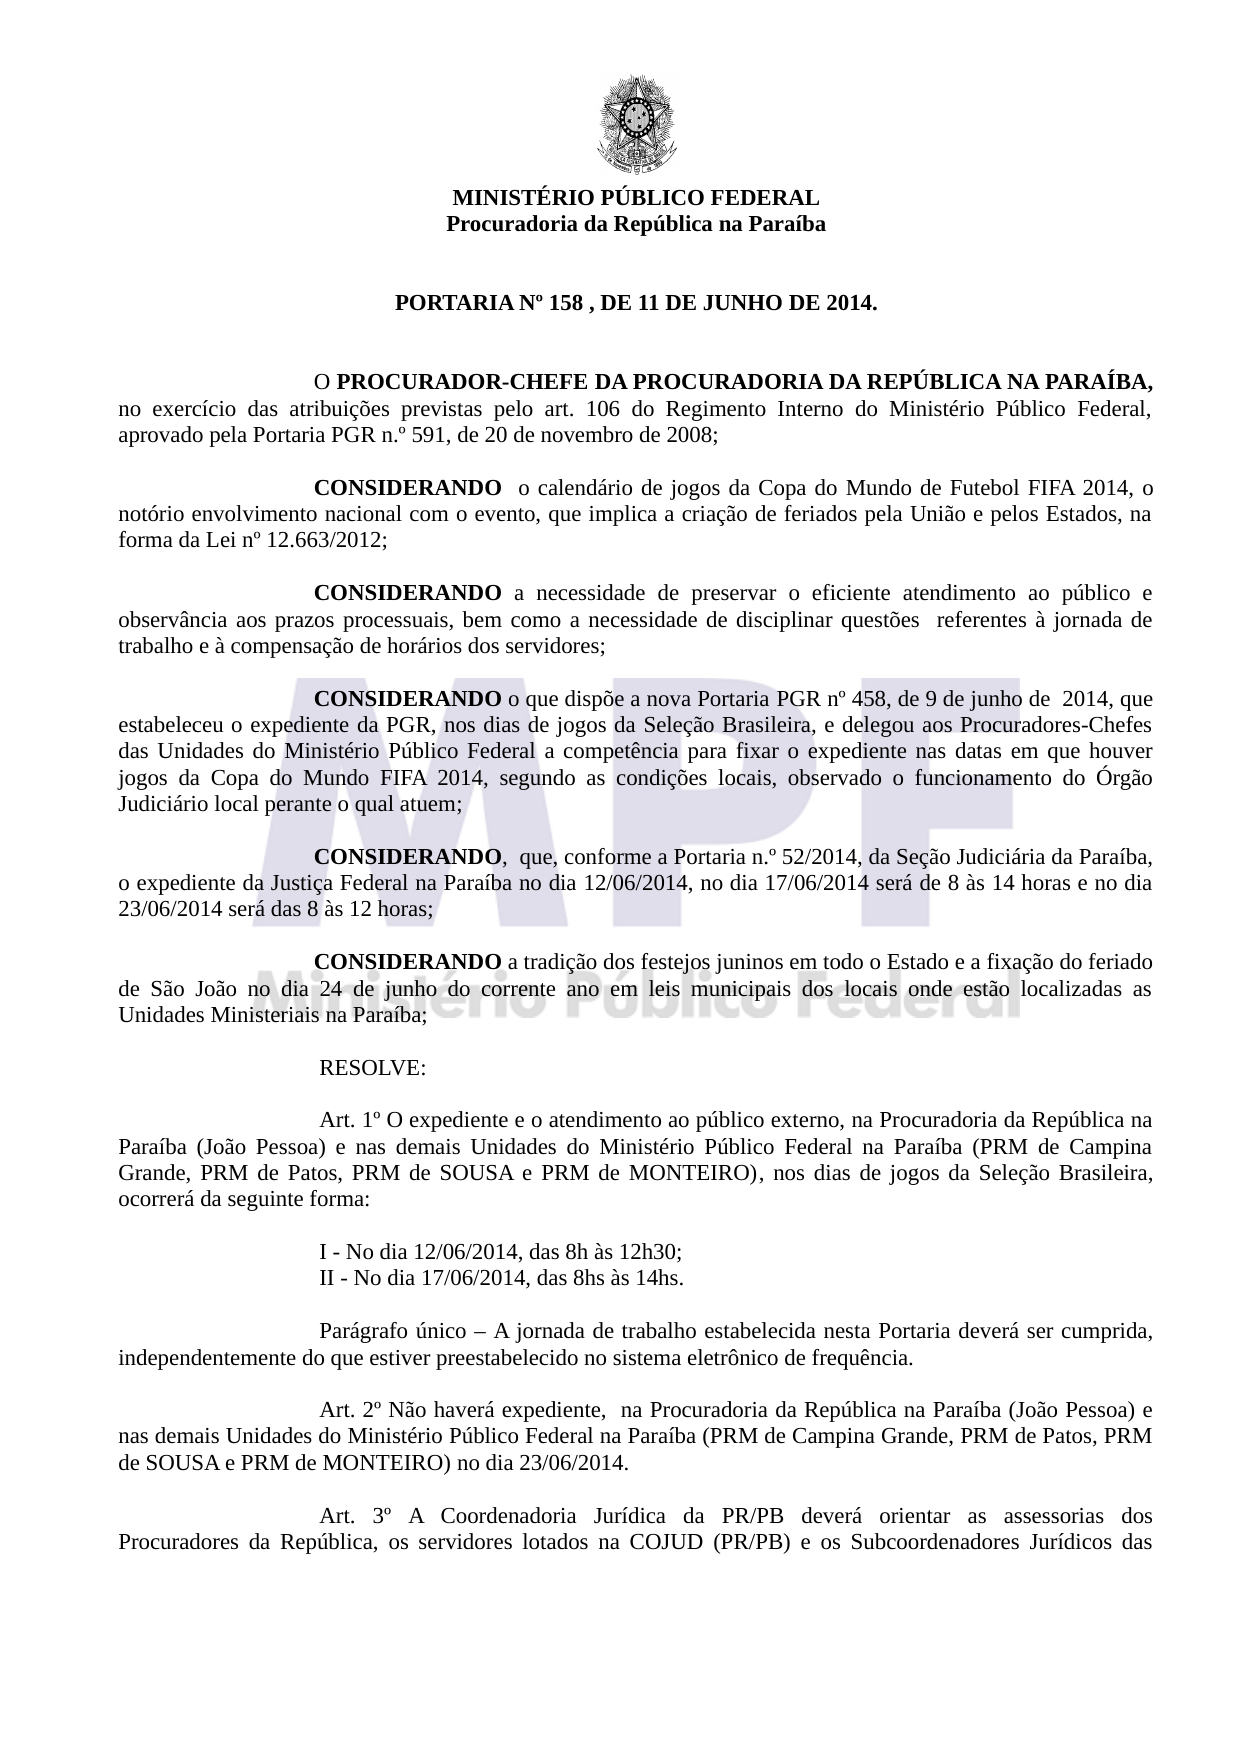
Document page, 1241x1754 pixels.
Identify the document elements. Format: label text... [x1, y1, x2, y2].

text I - No dia 12/06/2014, das 8h às 12h30; [118, 1238, 1154, 1264]
text CONSIDERANDO o que dispõe a nova Portaria PGR nº 458, de 9 de junho de 2014, que estabeleceu o expediente da PGR, nos dias de jogos da Seleção Brasileira, e delegou aos Procuradores-Chefes das Unidades do Ministério Público Federal a competência para fixar o expediente nas datas em que houver jogos da Copa do Mundo FIFA 2014, segundo as condições locais, observado o funcionamento do Órgão Judiciário local perante o qual atuem; [118, 685, 1154, 816]
picture [252, 922, 1020, 948]
text MINISTÉRIO PÚBLICO FEDERAL [118, 184, 1154, 210]
picture [252, 678, 1020, 685]
text CONSIDERANDO a tradição dos festejos juninos em todo o Estado e a fixação do feriado de São João no dia 24 de junho do corrente ano em leis municipais dos locais onde estão localizadas as Unidades Ministeriais na Paraíba; [118, 948, 1154, 1027]
text Art. 3º A Coordenadoria Jurídica da PR/PB deverá orientar as assessorias dos Procuradores da República, os servidores lotados na COJUD (PR/PB) e os Subcoordenadores Jurídicos das [118, 1502, 1154, 1554]
text Procuradoria da República na Paraíba [118, 210, 1154, 237]
text II - No dia 17/06/2014, das 8hs às 14hs. [118, 1264, 1154, 1291]
text RESOLVE: [118, 1054, 1154, 1080]
text CONSIDERANDO, que, conforme a Portaria n.º 52/2014, da Seção Judiciária da Paraíba, o expediente da Justiça Federal na Paraíba no dia 12/06/2014, no dia 17/06/2014 será de 8 às 14 horas e no dia 23/06/2014 será das 8 às 12 horas; [118, 843, 1154, 922]
text PORTARIA Nº 158 , DE 11 DE JUNHO DE 2014. [118, 289, 1154, 316]
text Art. 2º Não haverá expediente, na Procuradoria da República na Paraíba (João Pessoa) e nas demais Unidades do Ministério Público Federal na Paraíba (PRM de Campina Grande, PRM de Patos, PRM de SOUSA e PRM de MONTEIRO) no dia 23/06/2014. [118, 1396, 1154, 1475]
text CONSIDERANDO a necessidade de preservar o eficiente atendimento ao público e observância aos prazos processuais, bem como a necessidade de disciplinar questões referentes à jornada de trabalho e à compensação de horários dos servidores; [118, 579, 1154, 658]
text O PROCURADOR-CHEFE DA PROCURADORIA DA REPÚBLICA NA PARAÍBA, no exercício das atribuições previstas pelo art. 106 do Regimento Interno do Ministério Público Federal, aprovado pela Portaria PGR n.º 591, de 20 de novembro de 2008; [118, 368, 1154, 447]
picture [595, 68, 678, 175]
text CONSIDERANDO o calendário de jogos da Copa do Mundo de Futebol FIFA 2014, o notório envolvimento nacional com o evento, que implica a criação de feriados pela União e pelos Estados, na forma da Lei nº 12.663/2012; [118, 474, 1154, 553]
picture [252, 816, 1020, 843]
text Parágrafo único – A jornada de trabalho estabelecida nesta Portaria deverá ser cumprida, independentemente do que estiver preestabelecido no sistema eletrônico de frequência. [118, 1317, 1154, 1370]
text Art. 1º O expediente e o atendimento ao público externo, na Procuradoria da República na Paraíba (João Pessoa) e nas demais Unidades do Ministério Público Federal na Paraíba (PRM de Campina Grande, PRM de Patos, PRM de SOUSA e PRM de MONTEIRO), nos dias de jogos da Seleção Brasileira, ocorrerá da seguinte forma: [118, 1106, 1154, 1212]
